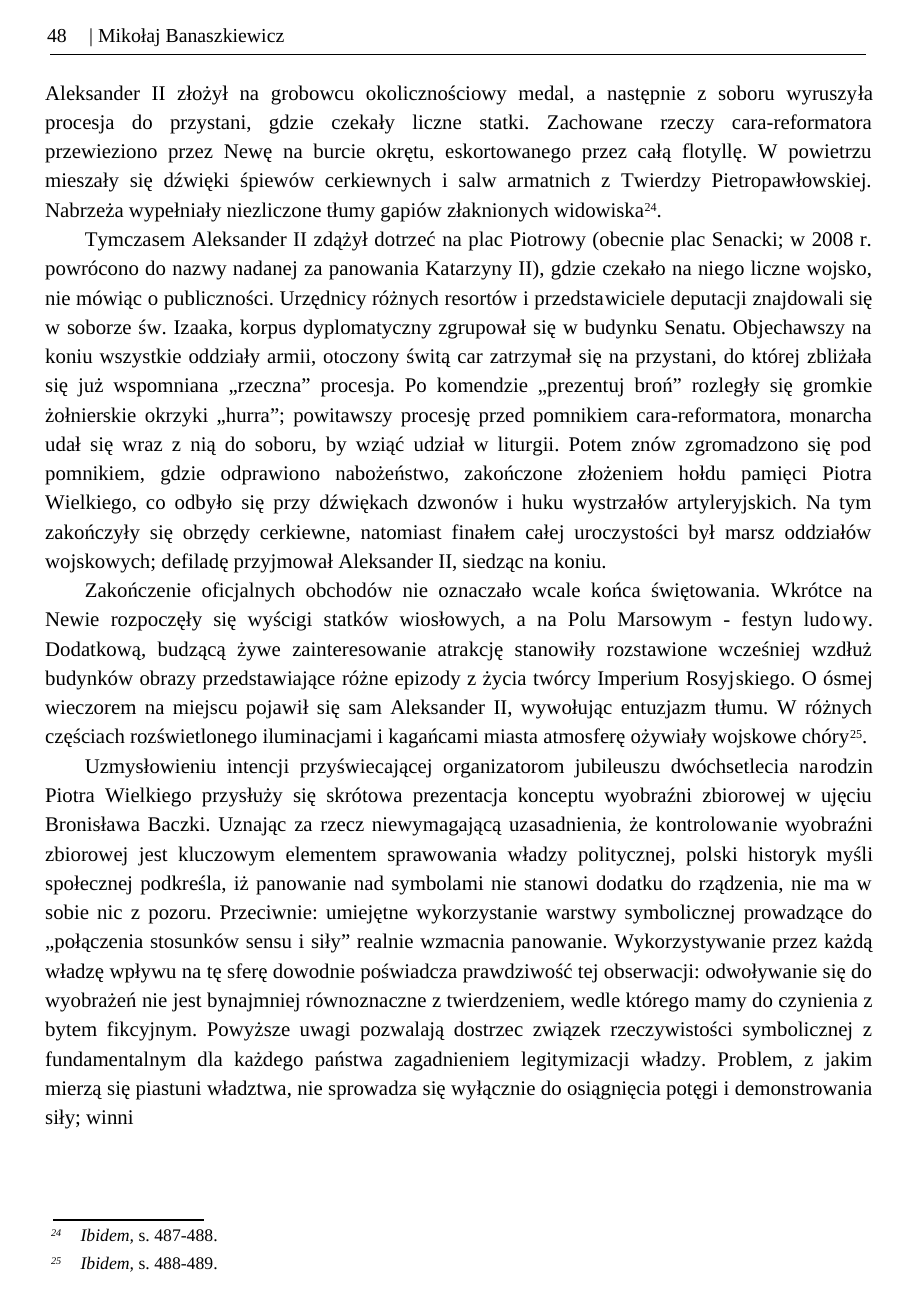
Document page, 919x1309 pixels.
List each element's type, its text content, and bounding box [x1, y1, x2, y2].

text 24 Ibidem, s. 487-488. [51, 1224, 225, 1245]
text Aleksander II złożył na grobowcu okolicznościowy medal, a następnie z soboru wyruszy­ła procesja do przystani, gdzie czekały liczne statki. Zachowane rzeczy cara-reformatora przewieziono przez Newę na burcie okrętu, eskortowanego przez całą flotyllę. W powietrzu mieszały się dźwięki śpiewów cerkiewnych i salw armatnich z Twierdzy Pietropawłowskiej. Nabrzeża wypełniały niezliczone tłumy gapiów złaknionych widowiska24. [45, 81, 873, 222]
text 48 | Mikołaj Banaszkiewicz [47, 24, 296, 47]
text Tymczasem Aleksander II zdążył dotrzeć na plac Piotrowy (obecnie plac Senacki; w 2008 r. powrócono do nazwy nadanej za panowania Katarzyny II), gdzie czekało na niego liczne wojsko, nie mówiąc o publiczności. Urzędnicy różnych resortów i przedsta­wiciele deputacji znajdowali się w soborze św. Izaaka, korpus dyplomatyczny zgrupował się w budynku Senatu. Objechawszy na koniu wszystkie oddziały armii, otoczony świtą car zatrzymał się na przystani, do której zbliżała się już wspomniana „rzeczna” procesja. Po komendzie „prezentuj broń” rozległy się gromkie żołnierskie okrzyki „hurra”; powitawszy procesję przed pomnikiem cara-reformatora, monarcha udał się wraz z nią do soboru, by wziąć udział w liturgii. Potem znów zgromadzono się pod pomnikiem, gdzie odprawiono nabożeństwo, zakończone złożeniem hołdu pamięci Piotra Wielkiego, co odbyło się przy dźwiękach dzwonów i huku wystrzałów artyleryjskich. Na tym zakończyły się obrzędy cerkiewne, natomiast finałem całej uroczystości był marsz oddziałów wojskowych; defiladę przyjmował Aleksander II, siedząc na koniu. [45, 227, 873, 573]
text Zakończenie oficjalnych obchodów nie oznaczało wcale końca świętowania. Wkrótce na Newie rozpoczęły się wyścigi statków wiosłowych, a na Polu Marsowym - festyn ludo­wy. Dodatkową, budzącą żywe zainteresowanie atrakcję stanowiły rozstawione wcześniej wzdłuż budynków obrazy przedstawiające różne epizody z życia twórcy Imperium Rosyj­skiego. O ósmej wieczorem na miejscu pojawił się sam Aleksander II, wywołując entuzjazm tłumu. W różnych częściach rozświetlonego iluminacjami i kagańcami miasta atmosferę ożywiały wojskowe chóry25. [45, 578, 873, 748]
text Uzmysłowieniu intencji przyświecającej organizatorom jubileuszu dwóchsetlecia na­rodzin Piotra Wielkiego przysłuży się skrótowa prezentacja konceptu wyobraźni zbiorowej w ujęciu Bronisława Baczki. Uznając za rzecz niewymagającą uzasadnienia, że kontrolowa­nie wyobraźni zbiorowej jest kluczowym elementem sprawowania władzy politycznej, pol­ski historyk myśli społecznej podkreśla, iż panowanie nad symbolami nie stanowi dodatku do rządzenia, nie ma w sobie nic z pozoru. Przeciwnie: umiejętne wykorzystanie warstwy symbolicznej prowadzące do „połączenia stosunków sensu i siły” realnie wzmacnia pa­nowanie. Wykorzystywanie przez każdą władzę wpływu na tę sferę dowodnie poświadcza prawdziwość tej obserwacji: odwoływanie się do wyobrażeń nie jest bynajmniej równo­znaczne z twierdzeniem, wedle którego mamy do czynienia z bytem fikcyjnym. Powyż­sze uwagi pozwalają dostrzec związek rzeczywistości symbolicznej z fundamentalnym dla każdego państwa zagadnieniem legitymizacji władzy. Problem, z jakim mierzą się piastuni władztwa, nie sprowadza się wyłącznie do osiągnięcia potęgi i demonstrowania siły; winni [45, 754, 873, 1129]
text 25 Ibidem, s. 488-489. [51, 1253, 225, 1272]
